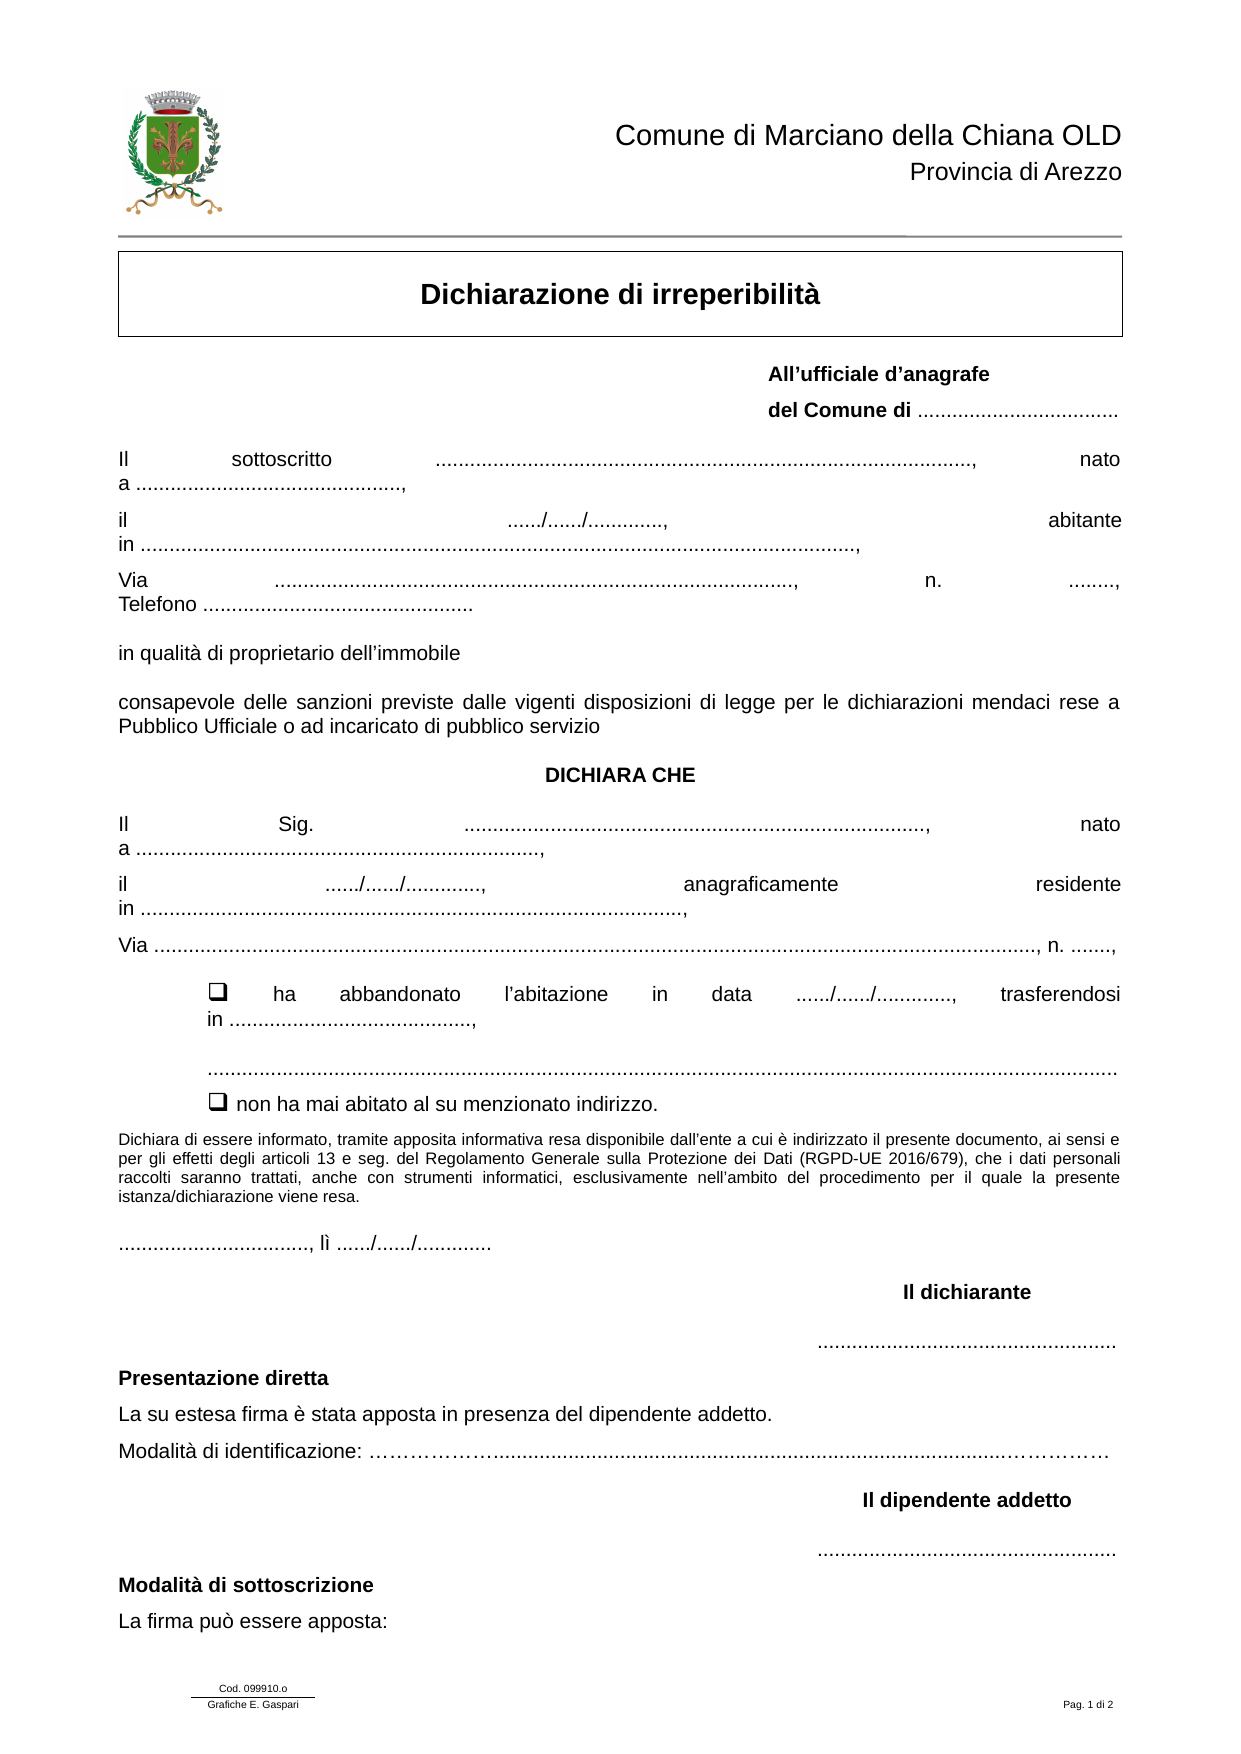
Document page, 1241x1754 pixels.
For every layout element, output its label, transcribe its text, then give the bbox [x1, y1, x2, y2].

text Modalità di sottoscrizione [118, 1573, 1122, 1597]
text Modalità di identificazione: ……………….........................................................................................…………… [118, 1438, 1122, 1462]
picture [122, 87, 224, 219]
text Comune di Marciano della Chiana OLD [224, 118, 1122, 152]
text Il dichiarante [812, 1280, 1122, 1304]
text  non ha mai abitato al su menzionato indirizzo. [207, 1092, 1122, 1117]
subtitle consapevole delle sanzioni previste dalle vigenti disposizioni di legge per le dichiarazioni mendaci rese a Pubblico Ufficiale o ad incaricato di pubblico servizio [118, 690, 1122, 738]
text .................................................... [812, 1536, 1122, 1560]
subtitle All’ufficiale d’anagrafe [768, 362, 1122, 386]
table_header Dichiarazione di irreperibilità [119, 252, 1122, 336]
subtitle Il sottoscritto ............................................................................................., nato a .............................................., [118, 447, 1122, 495]
subtitle il ....../....../............., abitante in ............................................................................................................................, [118, 508, 1122, 556]
text La firma può essere apposta: [118, 1609, 1122, 1633]
text ................................., lì ....../....../............. [118, 1231, 1122, 1255]
text .................................................... [812, 1329, 1122, 1353]
text il ....../....../............., anagraficamente residente in .............................................................................................., [118, 872, 1122, 920]
subtitle Presentazione diretta [118, 1366, 1122, 1389]
text Via ........................................................................................................................................................., n. ......., [118, 933, 1122, 957]
text Il dipendente addetto [812, 1487, 1122, 1511]
subtitle DICHIARA CHE [118, 763, 1122, 787]
text Il Sig. ................................................................................, nato a ......................................................................, [118, 812, 1122, 860]
text Dichiara di essere informato, tramite apposita informativa resa disponibile dall’ente a cui è indirizzato il presente documento, ai sensi e per gli effetti degli articoli 13 e seg. del Regolamento Generale sulla Protezione dei Dati (RGPD-UE 2016/679), che i dati personali raccolti saranno trattati, anche con strumenti informatici, esclusivamente nell’ambito del procedimento per il quale la presente istanza/dichiarazione viene resa. [118, 1129, 1122, 1206]
text Provincia di Arezzo [224, 157, 1122, 185]
subtitle in qualità di proprietario dell’immobile [118, 641, 1122, 665]
text La su estesa firma è stata apposta in presenza del dipendente addetto. [118, 1402, 1122, 1426]
text .............................................................................................................................................................. [207, 1056, 1122, 1079]
subtitle del Comune di ................................... [768, 398, 1122, 422]
subtitle Via .........................................................................................., n. ........, Telefono ............................................... [118, 568, 1122, 616]
text  ha abbandonato l’abitazione in data ....../....../............., trasferendosi in .........................................., [207, 982, 1122, 1031]
